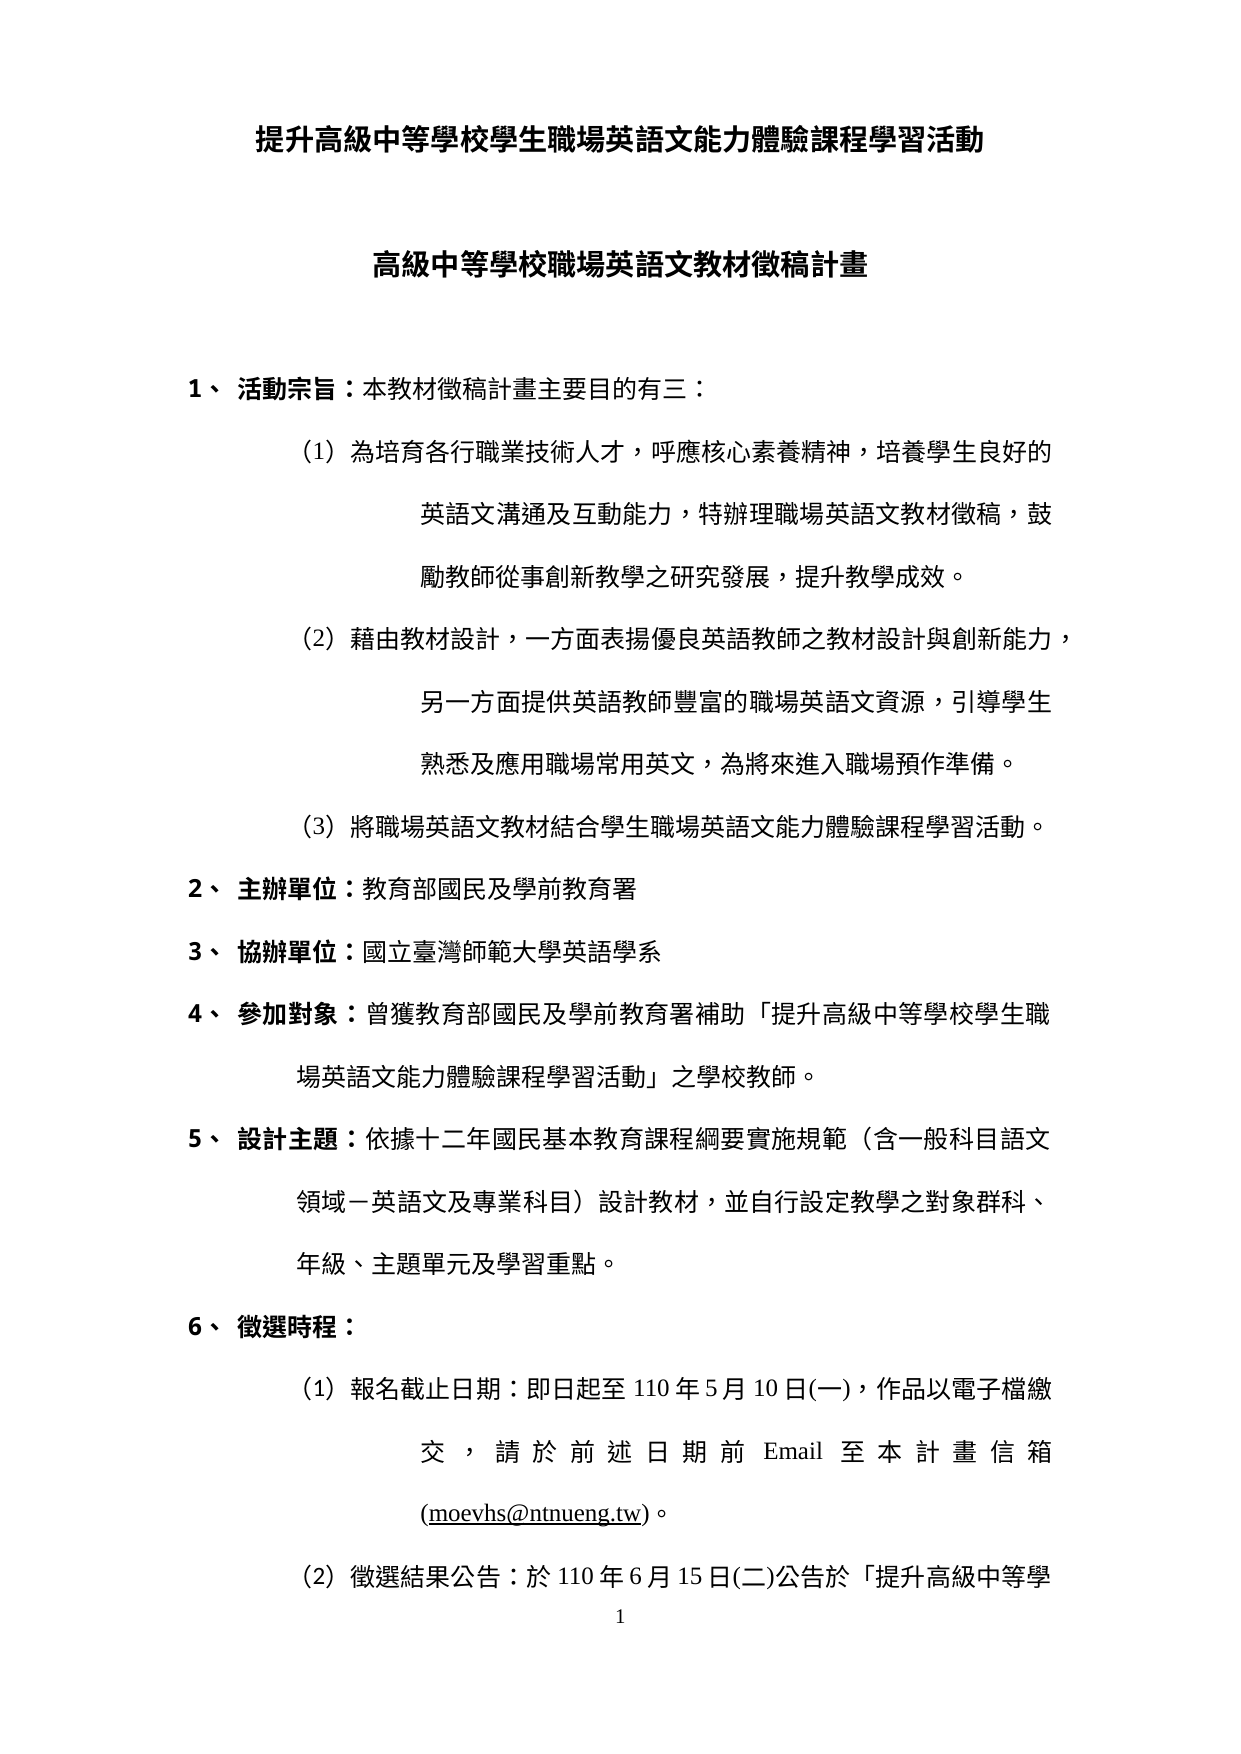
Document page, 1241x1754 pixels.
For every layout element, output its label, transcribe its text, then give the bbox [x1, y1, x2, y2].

list 協辦單位：國立臺灣師範大學英語學系 [187, 909, 1053, 971]
list 將職場英語文教材結合學生職場英語文能力體驗課程學習活動。 [287, 784, 1053, 846]
list 主辦單位：教育部國民及學前教育署 [187, 846, 1053, 909]
text 提升高級中等學校學生職場英語文能力體驗課程學習活動 [187, 96, 1053, 159]
list 活動宗旨：本教材徵稿計畫主要目的有三： [187, 346, 1053, 409]
list 藉由教材設計，一方面表揚優良英語教師之教材設計與創新能力，另一方面提供英語教師豐富的職場英語文資源，引導學生熟悉及應用職場常用英文，為將來進入職場預作準備。 [287, 596, 1053, 784]
list 報名截止日期：即日起至110年5月10日(一)，作品以電子檔繳交，請於前述日期前Email至本計畫信箱(moevhs@ntnueng.tw)。 [287, 1346, 1053, 1534]
list 徵選結果公告：於110年6月15日(二)公告於「提升高級中等學 [287, 1534, 1053, 1596]
text 高級中等學校職場英語文教材徵稿計畫 [187, 221, 1053, 284]
list 為培育各行職業技術人才，呼應核心素養精神，培養學生良好的英語文溝通及互動能力，特辦理職場英語文教材徵稿，鼓勵教師從事創新教學之研究發展，提升教學成效。 [287, 409, 1053, 596]
list 徵選時程： [187, 1284, 1053, 1346]
list 設計主題：依據十二年國民基本教育課程綱要實施規範（含一般科目語文領域－英語文及專業科目）設計教材，並自行設定教學之對象群科、年級、主題單元及學習重點。 [187, 1096, 1053, 1284]
list 參加對象：曾獲教育部國民及學前教育署補助「提升高級中等學校學生職場英語文能力體驗課程學習活動」之學校教師。 [187, 971, 1053, 1096]
